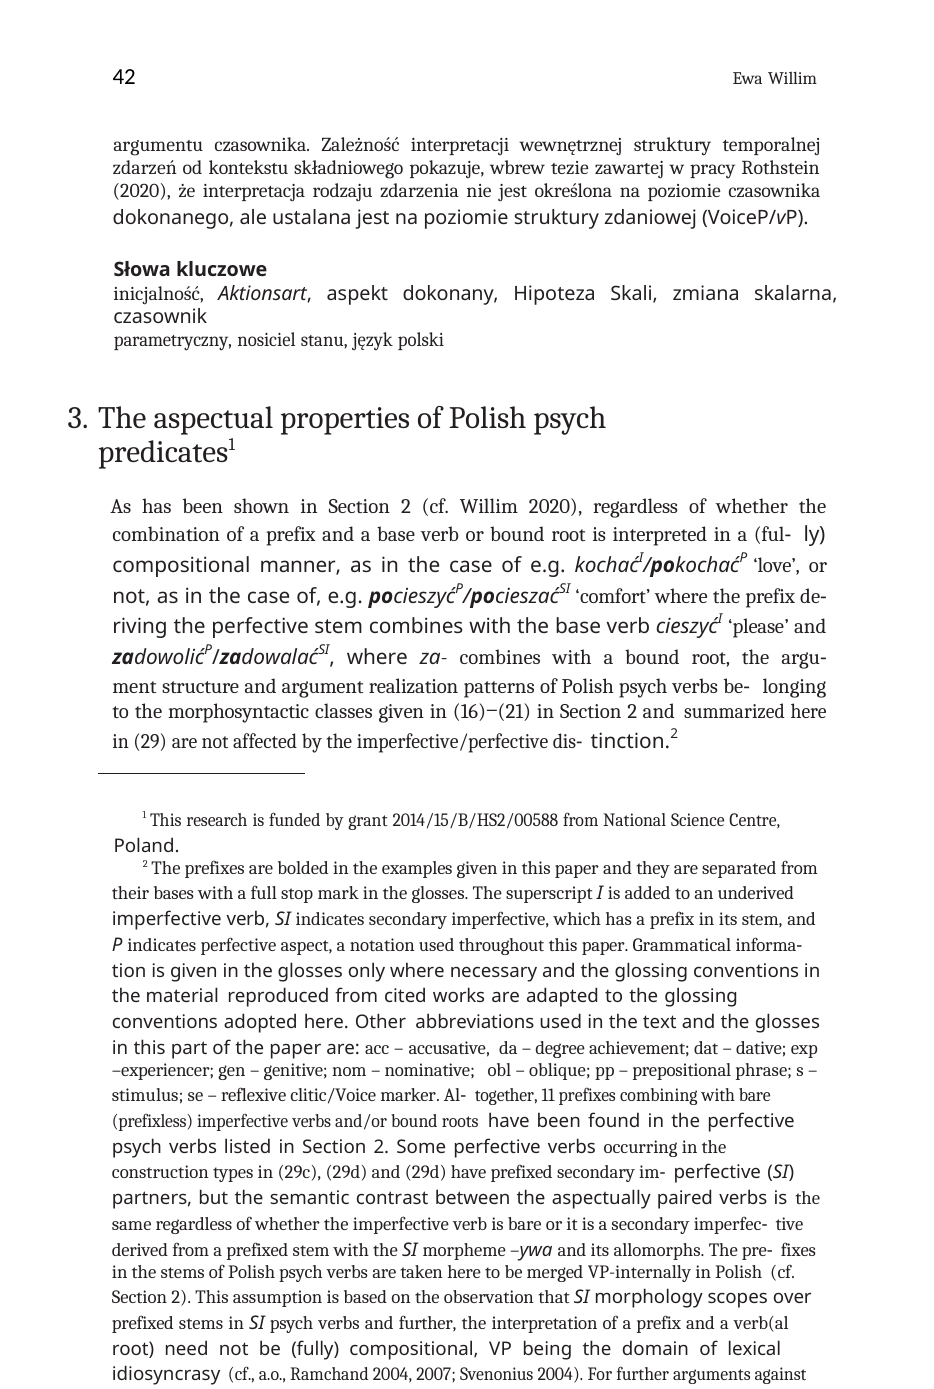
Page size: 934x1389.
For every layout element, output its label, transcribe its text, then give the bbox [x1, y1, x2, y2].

text inicjalność, Aktionsart, aspekt dokonany, Hipoteza Skali, zmiana skalarna, czasownik [113, 281, 837, 328]
text 1 This research is funded by grant 2014/15/B/HS2/00588 from National Science Centre, [142, 809, 837, 831]
text Poland. [113, 832, 837, 858]
text argumentu czasownika. Zależność interpretacji wewnętrznej struktury temporalnej zdarzeń od kontekstu składniowego pokazuje, wbrew tezie zawartej w pracy Rothstein (2020), że interpretacja rodzaju zdarzenia nie jest określona na poziomie czasownika dokonanego, ale ustalana jest na poziomie struktury zdaniowej (VoiceP/vP). [112, 133, 821, 230]
text parametryczny, nosiciel stanu, język polski [113, 328, 837, 351]
text Słowa kluczowe [113, 259, 837, 281]
text As has been shown in Section 2 (cf. Willim 2020), regardless of whether the combination of a prefix and a base verb or bound root is interpreted in a (ful- ly) compositional manner, as in the case of e.g. kochaćI/pokochaćP ‘love’, or not, as in the case of, e.g. pocieszyćP/pocieszaćSI ‘comfort’ where the prefix de- riving the perfective stem combines with the base verb cieszyćI ‘please’ and zadowolićP/zadowalaćSI, where za- combines with a bound root, the argu- ment structure and argument realization patterns of Polish psych verbs be- longing to the morphosyntactic classes given in (16)‒(21) in Section 2 and summarized here in (29) are not affected by the imperfective/perfective dis- tinction.2 [110, 495, 827, 754]
list The aspectual properties of Polish psych predicates1 [67, 402, 678, 469]
text 2 The prefixes are bolded in the examples given in this paper and they are separated from their bases with a full stop mark in the glosses. The superscript I is added to an underived imperfective verb, SI indicates secondary imperfective, which has a prefix in its stem, and P indicates perfective aspect, a notation used throughout this paper. Grammatical informa- tion is given in the glosses only where necessary and the glossing conventions in the material reproduced from cited works are adapted to the glossing conventions adopted here. Other abbreviations used in the text and the glosses in this part of the paper are: acc – accusative, da – degree achievement; dat – dative; exp –experiencer; gen – genitive; nom – nominative; obl – oblique; pp – prepositional phrase; s – stimulus; se – reflexive clitic/Voice marker. Al- together, 11 prefixes combining with bare (prefixless) imperfective verbs and/or bound roots have been found in the perfective psych verbs listed in Section 2. Some perfective verbs occurring in the construction types in (29c), (29d) and (29d) have prefixed secondary im- perfective (SI) partners, but the semantic contrast between the aspectually paired verbs is the same regardless of whether the imperfective verb is bare or it is a secondary imperfec- tive derived from a prefixed stem with the SI morpheme –ywa and its allomorphs. The pre- fixes in the stems of Polish psych verbs are taken here to be merged VP-internally in Polish (cf. Section 2). This assumption is based on the observation that SI morphology scopes over prefixed stems in SI psych verbs and further, the interpretation of a prefix and a verb(al root) need not be (fully) compositional, VP being the domain of lexical idiosyncrasy (cf., a.o., Ramchand 2004, 2007; Svenonius 2004). For further arguments against [112, 858, 822, 1386]
